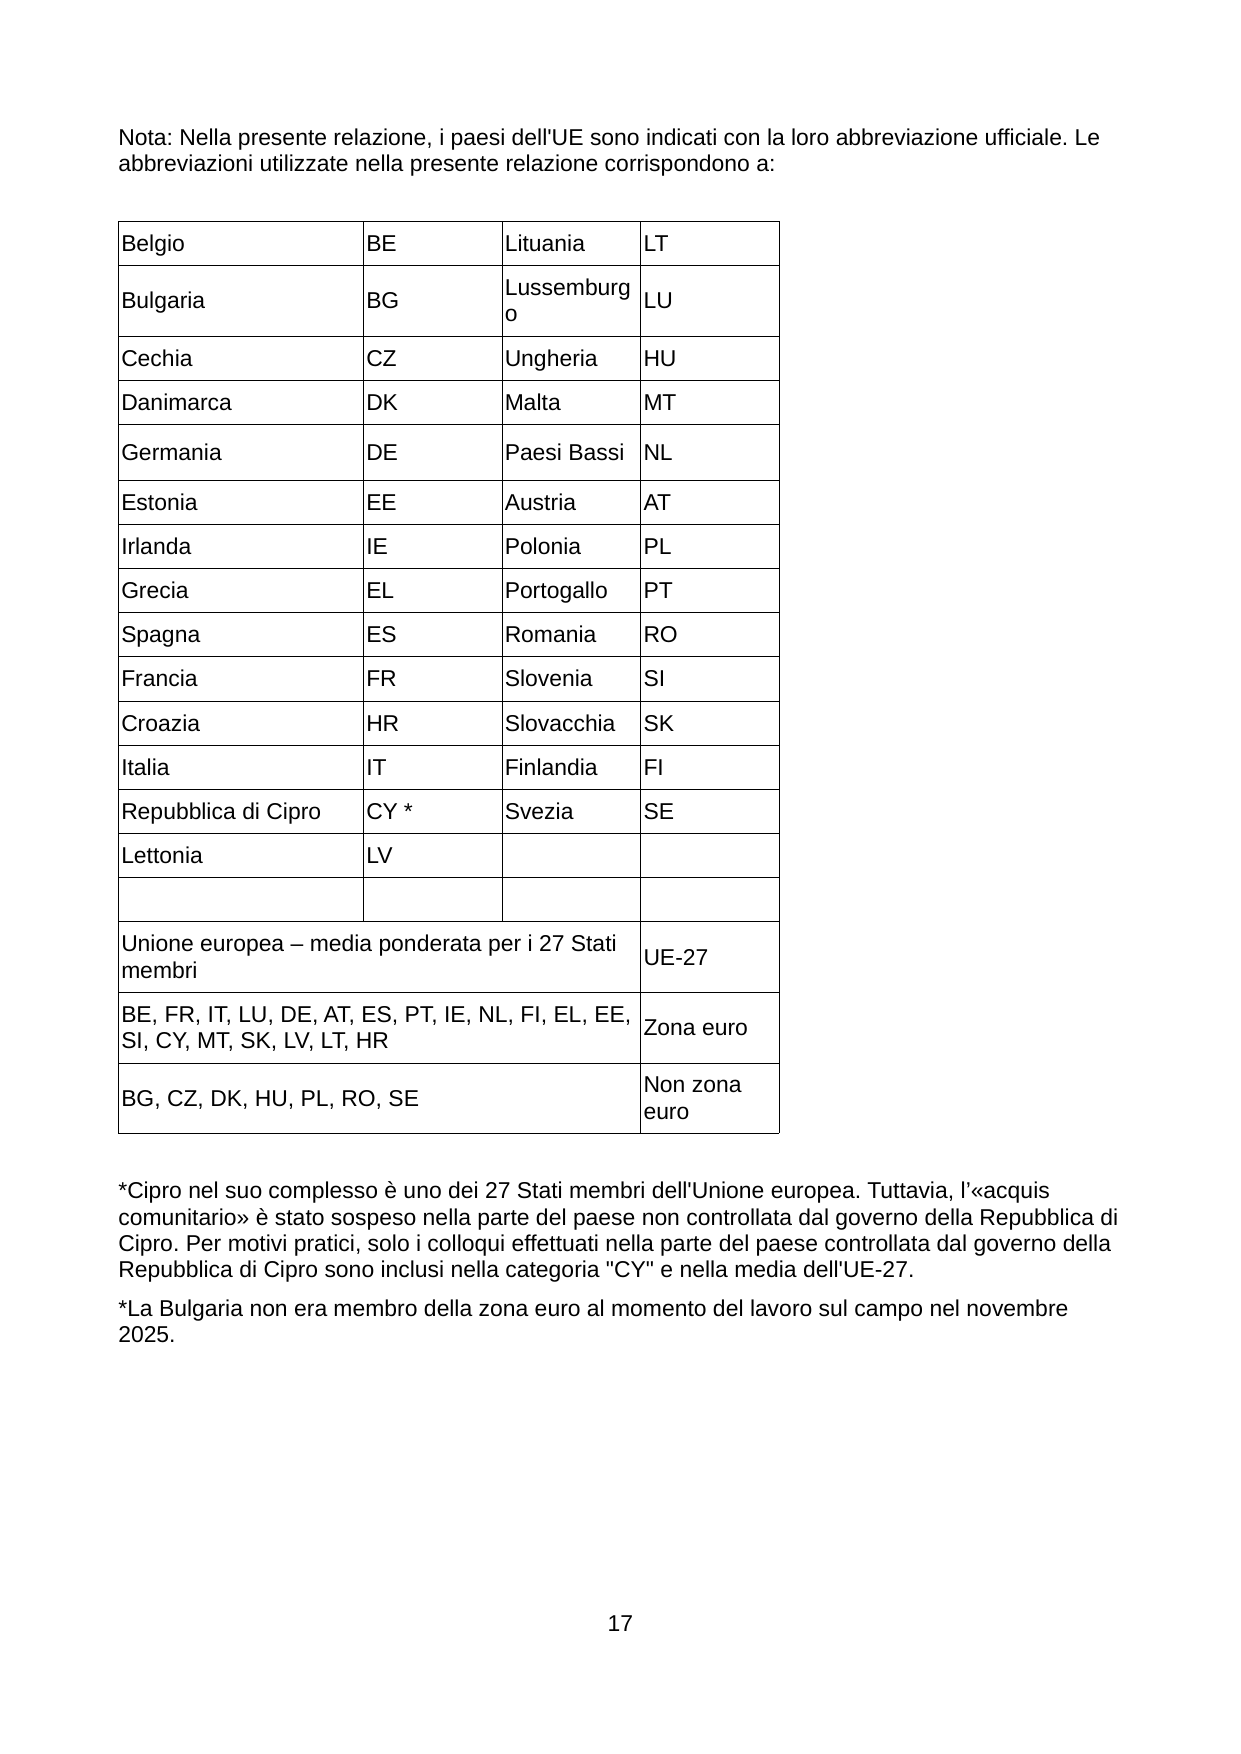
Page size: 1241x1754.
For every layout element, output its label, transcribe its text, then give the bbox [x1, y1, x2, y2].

table_header BE [364, 222, 502, 265]
table_cell BG [364, 266, 502, 336]
table_cell SK [641, 702, 779, 745]
table_cell Slovacchia [503, 702, 640, 745]
text Nota: Nella presente relazione, i paesi dell'UE sono indicati con la loro abbreviazione ufficiale. Le abbreviazioni utilizzate nella presente relazione corrispondono a: [118, 124, 1122, 177]
table_cell Cechia [119, 337, 363, 380]
table_cell CZ [364, 337, 502, 380]
table_cell RO [641, 613, 779, 656]
table_cell [503, 834, 640, 877]
table_cell Finlandia [503, 746, 640, 789]
table_header LT [641, 222, 779, 265]
table_cell Grecia [119, 569, 363, 612]
table_cell BE, FR, IT, LU, DE, AT, ES, PT, IE, NL, FI, EL, EE, SI, CY, MT, SK, LV, LT, HR [119, 993, 640, 1062]
table_cell Croazia [119, 702, 363, 745]
table_cell UE-27 [641, 922, 779, 992]
table_cell Irlanda [119, 525, 363, 568]
table_cell [119, 878, 363, 921]
text *Cipro nel suo complesso è uno dei 27 Stati membri dell'Unione europea. Tuttavia, l’«acquis comunitario» è stato sospeso nella parte del paese non controllata dal governo della Repubblica di Cipro. Per motivi pratici, solo i colloqui effettuati nella parte del paese controllata dal governo della Repubblica di Cipro sono inclusi nella categoria "CY" e nella media dell'UE-27. [118, 1177, 1122, 1283]
table_cell Romania [503, 613, 640, 656]
table_cell Danimarca [119, 381, 363, 424]
table_cell Non zona euro [641, 1064, 779, 1133]
table_cell Svezia [503, 790, 640, 833]
table_cell Repubblica di Cipro [119, 790, 363, 833]
table_cell ES [364, 613, 502, 656]
table_header Lituania [503, 222, 640, 265]
table_cell [503, 878, 640, 921]
table_cell Germania [119, 425, 363, 480]
table_cell NL [641, 425, 779, 480]
table_cell MT [641, 381, 779, 424]
table_cell SE [641, 790, 779, 833]
table_cell HU [641, 337, 779, 380]
table_cell Italia [119, 746, 363, 789]
table_cell HR [364, 702, 502, 745]
table_cell LV [364, 834, 502, 877]
table_cell Malta [503, 381, 640, 424]
table_cell Francia [119, 657, 363, 701]
table_cell Zona euro [641, 993, 779, 1062]
table_cell [641, 878, 779, 921]
table_cell LU [641, 266, 779, 336]
table_cell IE [364, 525, 502, 568]
table_cell Austria [503, 481, 640, 524]
table_cell CY * [364, 790, 502, 833]
table_cell Unione europea – media ponderata per i 27 Stati membri [119, 922, 640, 992]
table_cell Estonia [119, 481, 363, 524]
table_header Belgio [119, 222, 363, 265]
table_cell FI [641, 746, 779, 789]
table_cell [364, 878, 502, 921]
table_cell [641, 834, 779, 877]
table_cell Slovenia [503, 657, 640, 701]
table_cell EL [364, 569, 502, 612]
table_cell SI [641, 657, 779, 701]
table_cell Bulgaria [119, 266, 363, 336]
text *La Bulgaria non era membro della zona euro al momento del lavoro sul campo nel novembre 2025. [118, 1294, 1122, 1347]
table_cell DK [364, 381, 502, 424]
table_cell Spagna [119, 613, 363, 656]
table_cell Polonia [503, 525, 640, 568]
table_cell Lettonia [119, 834, 363, 877]
table_cell Paesi Bassi [503, 425, 640, 480]
table_cell DE [364, 425, 502, 480]
table_cell PL [641, 525, 779, 568]
table_cell FR [364, 657, 502, 701]
table_cell AT [641, 481, 779, 524]
table_cell Ungheria [503, 337, 640, 380]
table_cell IT [364, 746, 502, 789]
table_cell EE [364, 481, 502, 524]
table_cell Portogallo [503, 569, 640, 612]
table_cell PT [641, 569, 779, 612]
table_cell Lussemburgo [503, 266, 640, 336]
table_cell BG, CZ, DK, HU, PL, RO, SE [119, 1064, 640, 1133]
